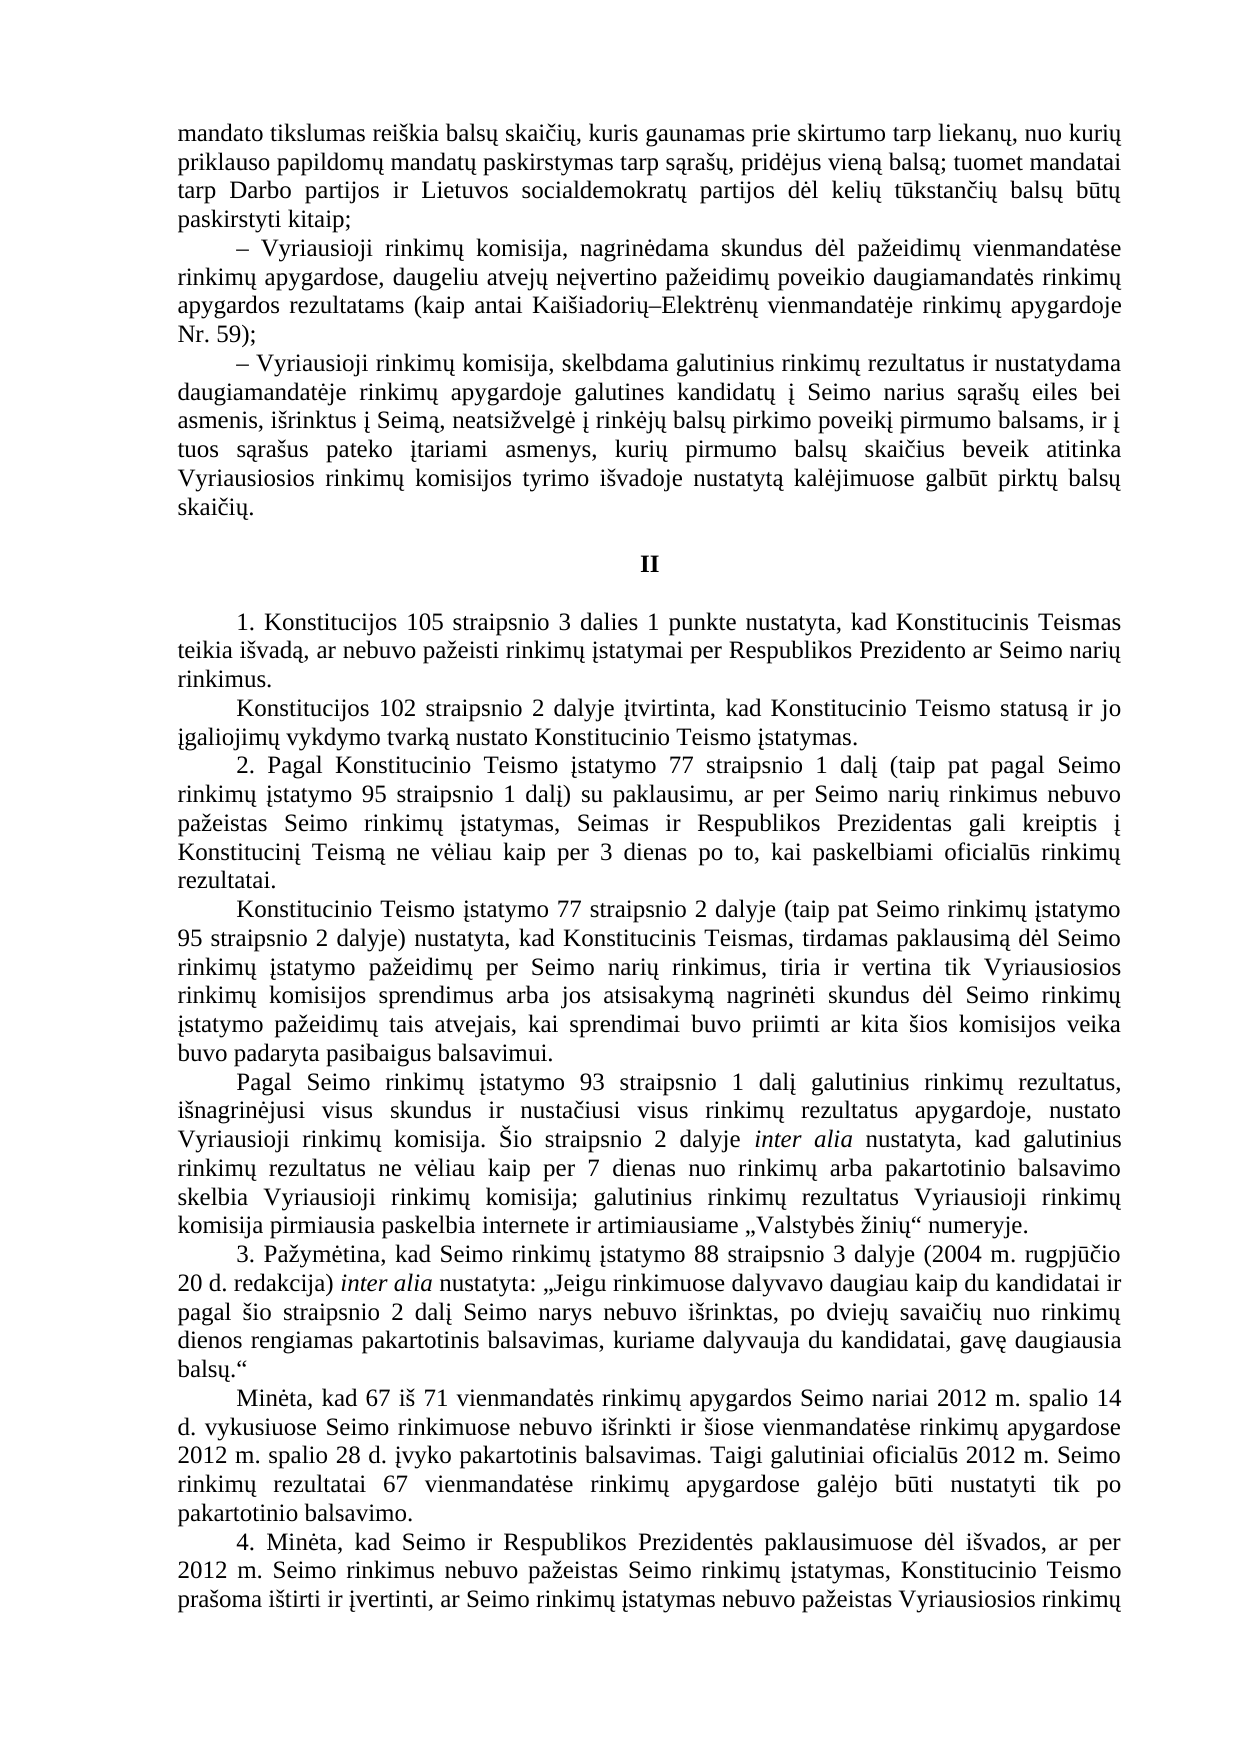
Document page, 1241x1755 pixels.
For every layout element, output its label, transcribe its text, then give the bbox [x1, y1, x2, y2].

text 1. Konstitucijos 105 straipsnio 3 dalies 1 punkte nustatyta, kad Konstitucinis Teismas teikia išvadą, ar nebuvo pažeisti rinkimų įstatymai per Respublikos Prezidento ar Seimo narių rinkimus. [177, 607, 1122, 693]
text mandato tikslumas reiškia balsų skaičių, kuris gaunamas prie skirtumo tarp liekanų, nuo kurių priklauso papildomų mandatų paskirstymas tarp sąrašų, pridėjus vieną balsą; tuomet mandatai tarp Darbo partijos ir Lietuvos socialdemokratų partijos dėl kelių tūkstančių balsų būtų paskirstyti kitaip; [177, 118, 1122, 233]
text 4. Minėta, kad Seimo ir Respublikos Prezidentės paklausimuose dėl išvados, ar per 2012 m. Seimo rinkimus nebuvo pažeistas Seimo rinkimų įstatymas, Konstitucinio Teismo prašoma ištirti ir įvertinti, ar Seimo rinkimų įstatymas nebuvo pažeistas Vyriausiosios rinkimų [177, 1527, 1122, 1613]
text 3. Pažymėtina, kad Seimo rinkimų įstatymo 88 straipsnio 3 dalyje (2004 m. rugpjūčio 20 d. redakcija) inter alia nustatyta: „Jeigu rinkimuose dalyvavo daugiau kaip du kandidatai ir pagal šio straipsnio 2 dalį Seimo narys nebuvo išrinktas, po dviejų savaičių nuo rinkimų dienos rengiamas pakartotinis balsavimas, kuriame dalyvauja du kandidatai, gavę daugiausia balsų.“ [177, 1239, 1122, 1383]
text 2. Pagal Konstitucinio Teismo įstatymo 77 straipsnio 1 dalį (taip pat pagal Seimo rinkimų įstatymo 95 straipsnio 1 dalį) su paklausimu, ar per Seimo narių rinkimus nebuvo pažeistas Seimo rinkimų įstatymas, Seimas ir Respublikos Prezidentas gali kreiptis į Konstitucinį Teismą ne vėliau kaip per 3 dienas po to, kai paskelbiami oficialūs rinkimų rezultatai. [177, 751, 1122, 894]
text Pagal Seimo rinkimų įstatymo 93 straipsnio 1 dalį galutinius rinkimų rezultatus, išnagrinėjusi visus skundus ir nustačiusi visus rinkimų rezultatus apygardoje, nustato Vyriausioji rinkimų komisija. Šio straipsnio 2 dalyje inter alia nustatyta, kad galutinius rinkimų rezultatus ne vėliau kaip per 7 dienas nuo rinkimų arba pakartotinio balsavimo skelbia Vyriausioji rinkimų komisija; galutinius rinkimų rezultatus Vyriausioji rinkimų komisija pirmiausia paskelbia internete ir artimiausiame „Valstybės žinių“ numeryje. [177, 1067, 1122, 1239]
text Konstitucinio Teismo įstatymo 77 straipsnio 2 dalyje (taip pat Seimo rinkimų įstatymo 95 straipsnio 2 dalyje) nustatyta, kad Konstitucinis Teismas, tirdamas paklausimą dėl Seimo rinkimų įstatymo pažeidimų per Seimo narių rinkimus, tiria ir vertina tik Vyriausiosios rinkimų komisijos sprendimus arba jos atsisakymą nagrinėti skundus dėl Seimo rinkimų įstatymo pažeidimų tais atvejais, kai sprendimai buvo priimti ar kita šios komisijos veika buvo padaryta pasibaigus balsavimui. [177, 894, 1122, 1067]
text Minėta, kad 67 iš 71 vienmandatės rinkimų apygardos Seimo nariai 2012 m. spalio 14 d. vykusiuose Seimo rinkimuose nebuvo išrinkti ir šiose vienmandatėse rinkimų apygardose 2012 m. spalio 28 d. įvyko pakartotinis balsavimas. Taigi galutiniai oficialūs 2012 m. Seimo rinkimų rezultatai 67 vienmandatėse rinkimų apygardose galėjo būti nustatyti tik po pakartotinio balsavimo. [177, 1383, 1122, 1527]
text Konstitucijos 102 straipsnio 2 dalyje įtvirtinta, kad Konstitucinio Teismo statusą ir jo įgaliojimų vykdymo tvarką nustato Konstitucinio Teismo įstatymas. [177, 693, 1122, 751]
text II [177, 549, 1122, 578]
text – Vyriausioji rinkimų komisija, nagrinėdama skundus dėl pažeidimų vienmandatėse rinkimų apygardose, daugeliu atvejų neįvertino pažeidimų poveikio daugiamandatės rinkimų apygardos rezultatams (kaip antai Kaišiadorių–Elektrėnų vienmandatėje rinkimų apygardoje Nr. 59); [177, 233, 1122, 348]
text – Vyriausioji rinkimų komisija, skelbdama galutinius rinkimų rezultatus ir nustatydama daugiamandatėje rinkimų apygardoje galutines kandidatų į Seimo narius sąrašų eiles bei asmenis, išrinktus į Seimą, neatsižvelgė į rinkėjų balsų pirkimo poveikį pirmumo balsams, ir į tuos sąrašus pateko įtariami asmenys, kurių pirmumo balsų skaičius beveik atitinka Vyriausiosios rinkimų komisijos tyrimo išvadoje nustatytą kalėjimuose galbūt pirktų balsų skaičių. [177, 348, 1122, 521]
